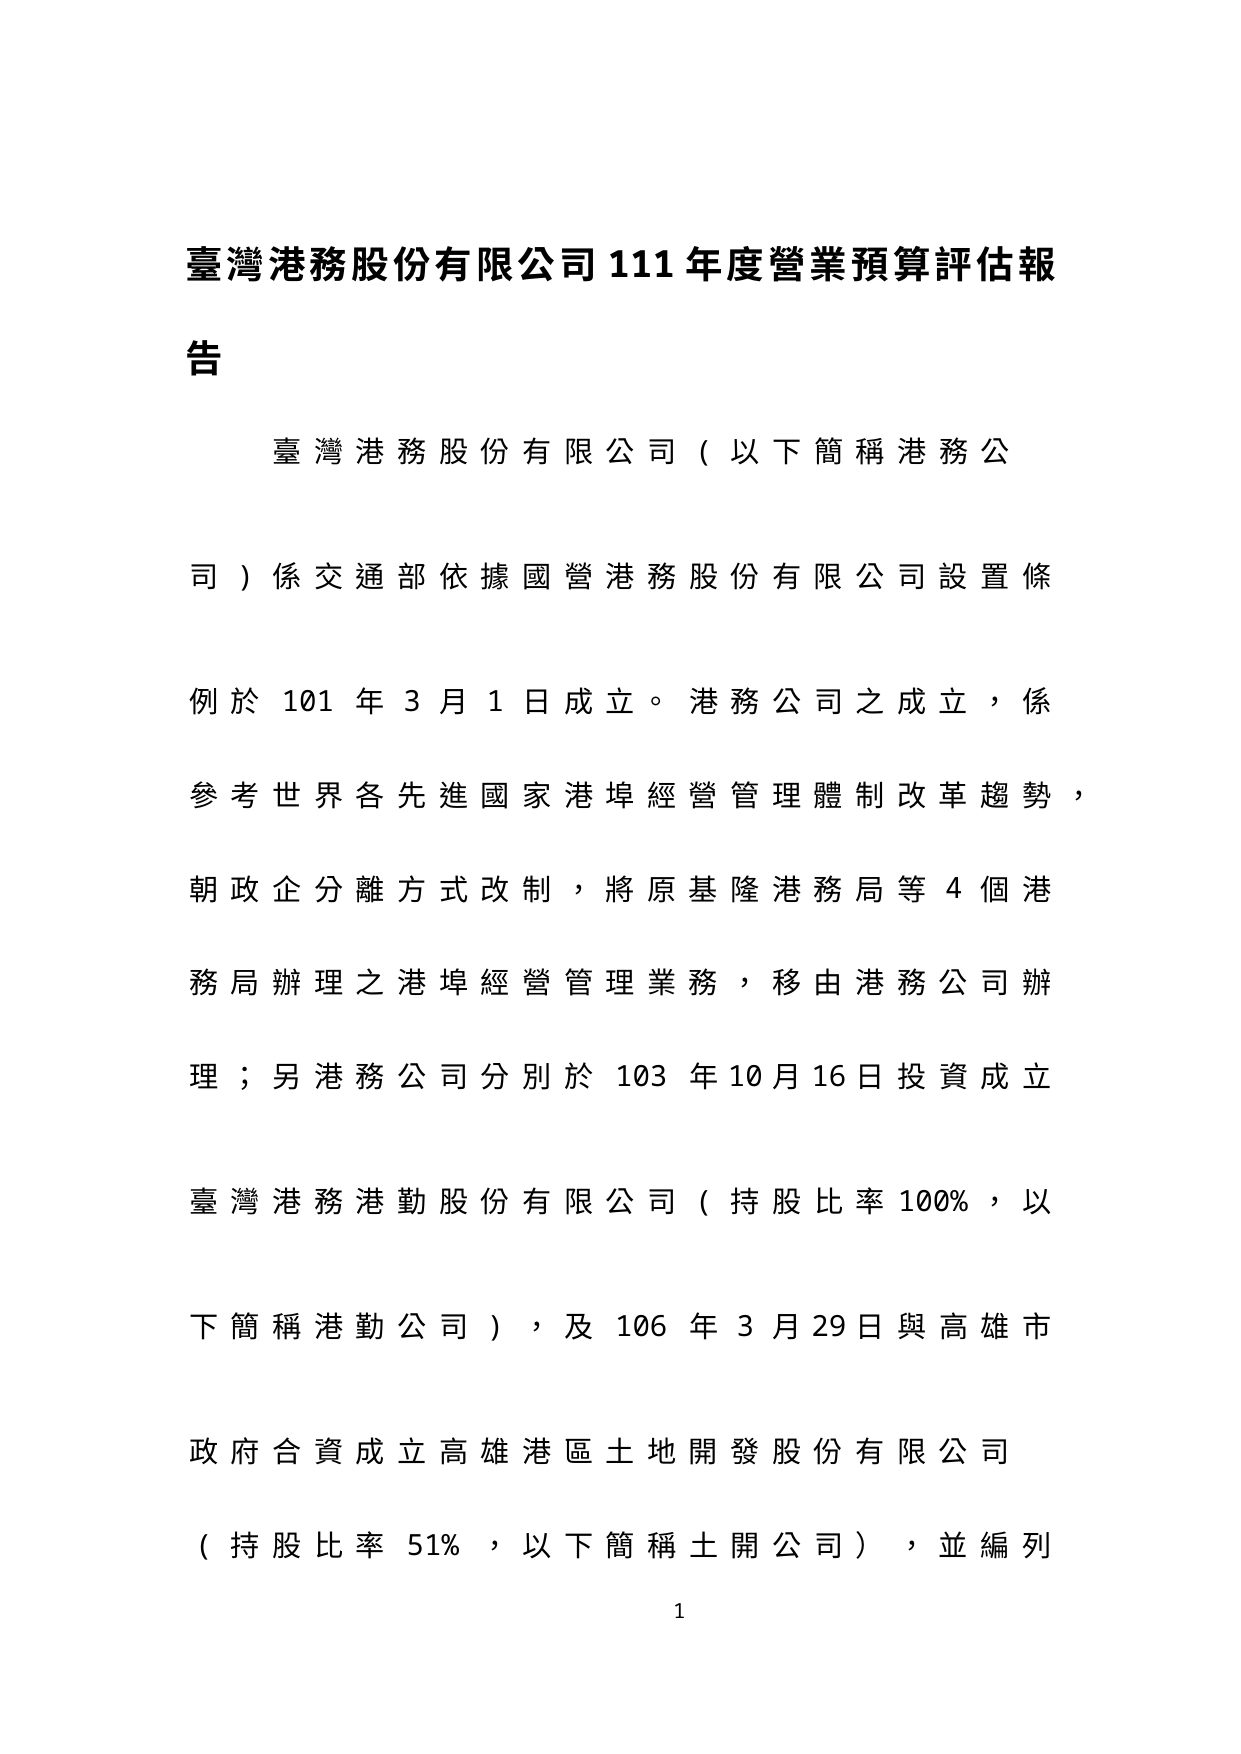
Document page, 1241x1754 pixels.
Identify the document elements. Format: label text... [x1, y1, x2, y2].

text 臺灣港務股份有限公司(以下簡稱港務公司)係交通部依據國營港務股份有限公司設置條例於101年3月1日成立。港務公司之成立，係參考世界各先進國家港埠經營管理體制改革趨勢，朝政企分離方式改制，將原基隆港務局等4個港務局辦理之港埠經營管理業務，移由港務公司辦理；另港務公司分別於103年10月16日投資成立臺灣港務港勤股份有限公司(持股比率100%，以下簡稱港勤公司)，及106年3月29日與高雄市政府合資成立高雄港區土地開發股份有限公司(持股比率51%，以下簡稱土開公司），並編列該2家轉投資事業之分預算。該公司111年度預算案合併報表編列營業收入210億1,500萬1千元，營業成本107億8,563萬9千元，營業費用31億3,510萬5千元，營業利益70億9,425萬7千元，本期淨利56億2,341萬2千元，較110年度預算案淨利減少159萬3千元(0.03%)。謹就港務公司111年度預算案評估如下： [183, 377, 1058, 1564]
text 臺灣港務股份有限公司111年度營業預算評估報告 [183, 189, 1058, 377]
